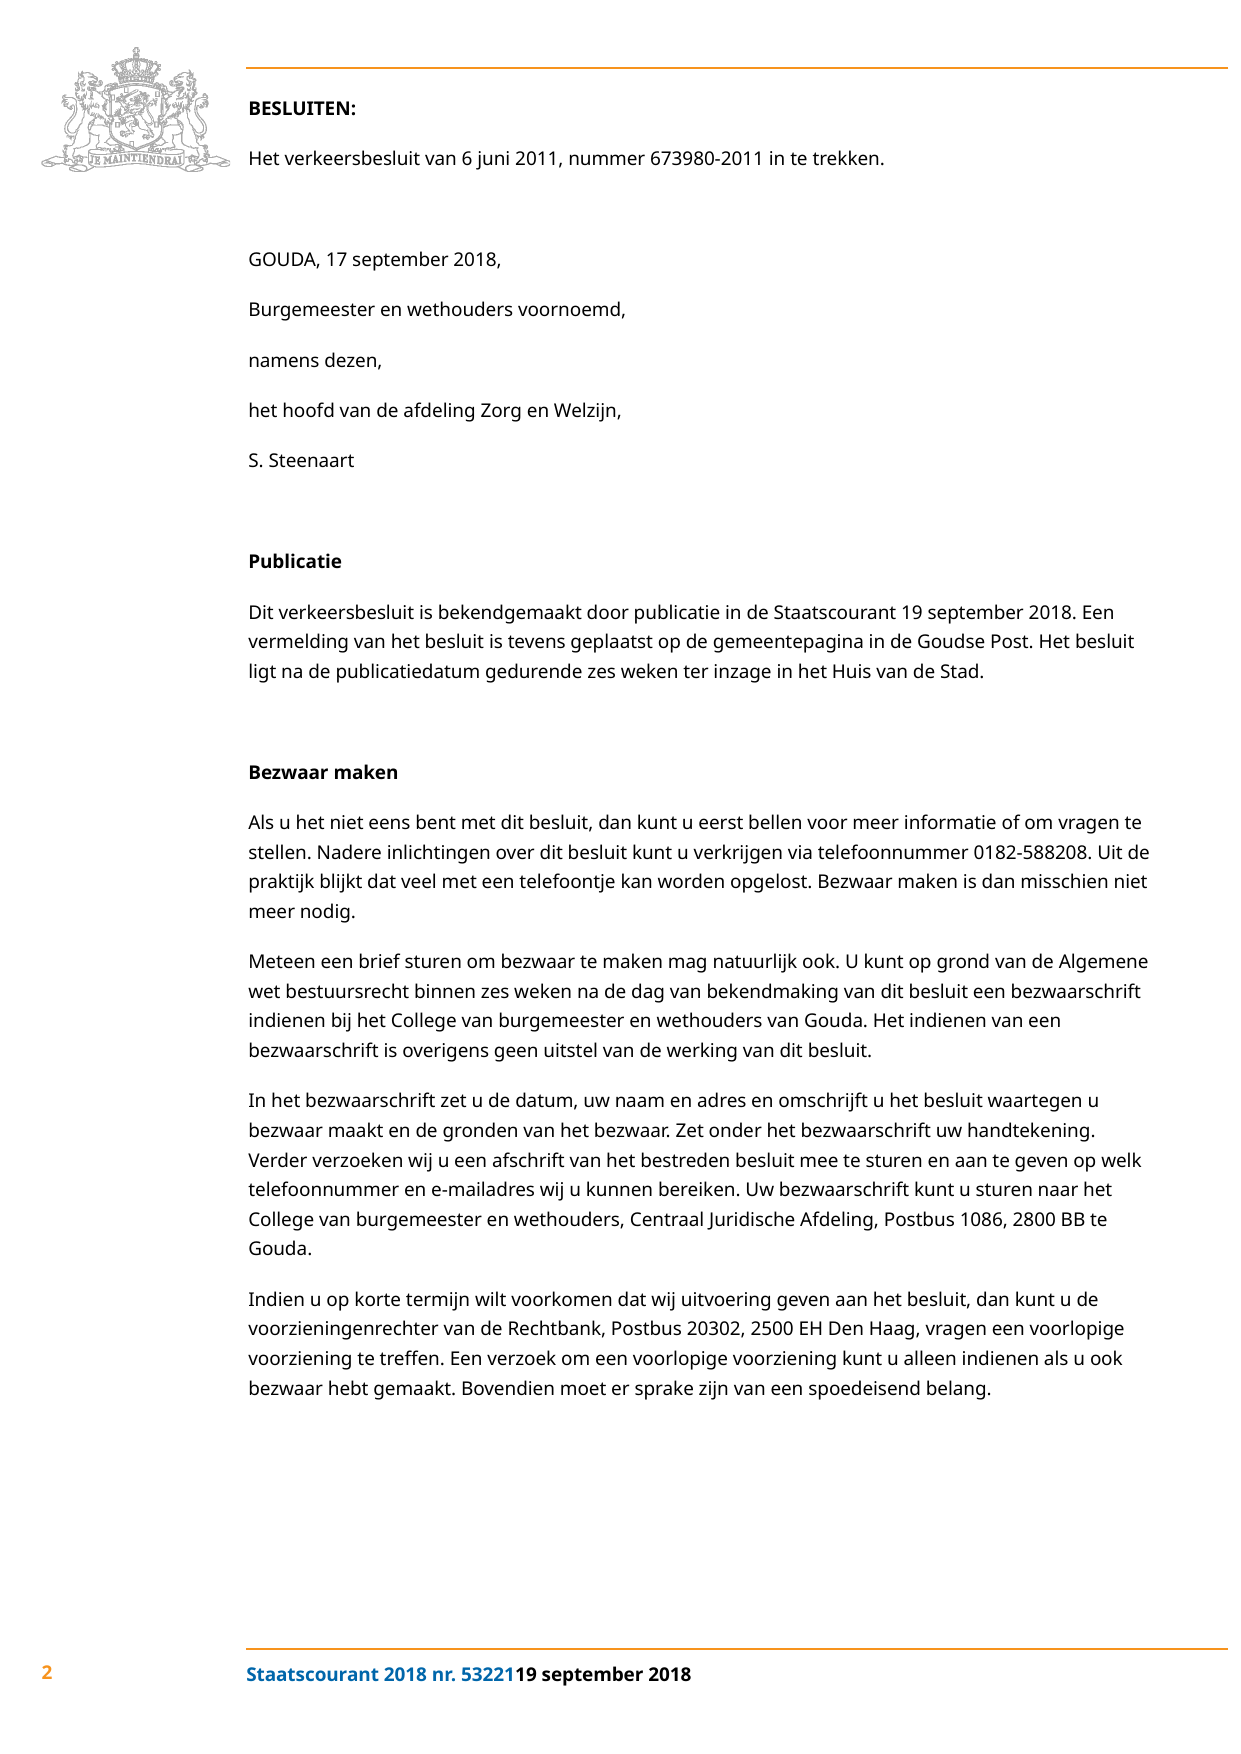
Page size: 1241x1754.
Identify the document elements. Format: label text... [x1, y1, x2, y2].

text Publicatie [248, 548, 1152, 574]
picture [41, 47, 231, 172]
text GOUDA, 17 september 2018, [248, 246, 1152, 272]
text BESLUITEN: [248, 95, 1152, 121]
text Als u het niet eens bent met dit besluit, dan kunt u eerst bellen voor meer informatie of om vragen te stellen. Nadere inlichtingen over dit besluit kunt u verkrijgen via telefoonnummer 0182-588208. Uit de praktijk blijkt dat veel met een telefoontje kan worden opgelost. Bezwaar maken is dan misschien niet meer nodig. [248, 809, 1152, 924]
text namens dezen, [248, 347, 1152, 373]
text S. Steenaart [248, 448, 1152, 473]
text Meteen een brief sturen om bezwaar te maken mag natuurlijk ook. U kunt op grond van de Algemene wet bestuursrecht binnen zes weken na de dag van bekendmaking van dit besluit een bezwaarschrift indienen bij het College van burgemeester en wethouders van Gouda. Het indienen van een bezwaarschrift is overigens geen uitstel van de werking van dit besluit. [248, 948, 1152, 1063]
text Het verkeersbesluit van 6 juni 2011, nummer 673980-2011 in te trekken. [248, 145, 1152, 171]
text Bezwaar maken [248, 759, 1152, 785]
text het hoofd van de afdeling Zorg en Welzijn, [248, 397, 1152, 423]
text Dit verkeersbesluit is bekendgemaakt door publicatie in de Staatscourant 19 september 2018. Een vermelding van het besluit is tevens geplaatst op de gemeentepagina in de Goudse Post. Het besluit ligt na de publicatiedatum gedurende zes weken ter inzage in het Huis van de Stad. [248, 599, 1152, 684]
text Burgemeester en wethouders voornoemd, [248, 296, 1152, 322]
text Indien u op korte termijn wilt voorkomen dat wij uitvoering geven aan het besluit, dan kunt u de voorzieningenrechter van de Rechtbank, Postbus 20302, 2500 EH Den Haag, vragen een voorlopige voorziening te treffen. Een verzoek om een voorlopige voorziening kunt u alleen indienen als u ook bezwaar hebt gemaakt. Bovendien moet er sprake zijn van een spoedeisend belang. [248, 1286, 1152, 1401]
text In het bezwaarschrift zet u de datum, uw naam en adres en omschrijft u het besluit waartegen u bezwaar maakt en de gronden van het bezwaar. Zet onder het bezwaarschrift uw handtekening. Verder verzoeken wij u een afschrift van het bestreden besluit mee te sturen en aan te geven op welk telefoonnummer en e-mailadres wij u kunnen bereiken. Uw bezwaarschrift kunt u sturen naar het College van burgemeester en wethouders, Centraal Juridische Afdeling, Postbus 1086, 2800 BB te Gouda. [248, 1088, 1152, 1261]
